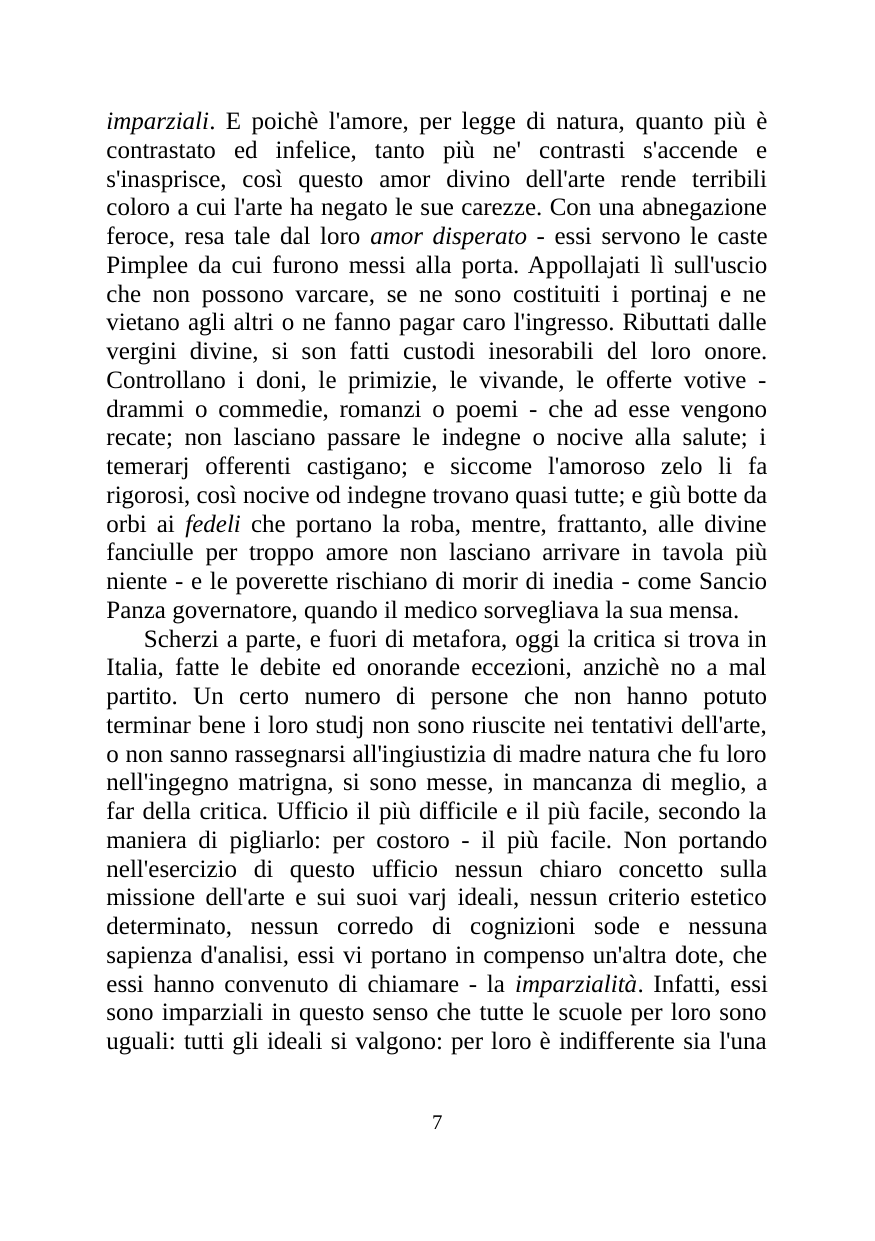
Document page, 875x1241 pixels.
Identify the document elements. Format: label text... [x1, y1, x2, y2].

text Scherzi a parte, e fuori di metafora, oggi la critica si trova in Italia, fatte le debite ed onorande eccezioni, anzichè no a mal partito. Un certo numero di persone che non hanno potuto terminar bene i loro studj non sono riuscite nei tentativi dell'arte, o non sanno rassegnarsi all'ingiustizia di madre natura che fu loro nell'ingegno matrigna, si sono messe, in mancanza di meglio, a far della critica. Ufficio il più difficile e il più facile, secondo la maniera di pigliarlo: per costoro - il più facile. Non portando nell'esercizio di questo ufficio nessun chiaro concetto sulla missione dell'arte e sui suoi varj ideali, nessun criterio estetico determinato, nessun corredo di cognizioni sode e nessuna sapienza d'analisi, essi vi portano in compenso un'altra dote, che essi hanno convenuto di chiamare - la imparzialità. Infatti, essi sono imparziali in questo senso che tutte le scuole per loro sono uguali: tutti gli ideali si valgono: per loro è indifferente sia l'una [106, 624, 768, 1055]
text imparziali. E poichè l'amore, per legge di natura, quanto più è contrastato ed infelice, tanto più ne' contrasti s'accende e s'inasprisce, così questo amor divino dell'arte rende terribili coloro a cui l'arte ha negato le sue carezze. Con una abnegazione feroce, resa tale dal loro amor disperato - essi servono le caste Pimplee da cui furono messi alla porta. Appollajati lì sull'uscio che non possono varcare, se ne sono costituiti i portinaj e ne vietano agli altri o ne fanno pagar caro l'ingresso. Ributtati dalle vergini divine, si son fatti custodi inesorabili del loro onore. Controllano i doni, le primizie, le vivande, le offerte votive - drammi o commedie, romanzi o poemi - che ad esse vengono recate; non lasciano passare le indegne o nocive alla salute; i temerarj offerenti castigano; e siccome l'amoroso zelo li fa rigorosi, così nocive od indegne trovano quasi tutte; e giù botte da orbi ai fedeli che portano la roba, mentre, frattanto, alle divine fanciulle per troppo amore non lasciano arrivare in tavola più niente - e le poverette rischiano di morir di inedia - come Sancio Panza governatore, quando il medico sorvegliava la sua mensa. [106, 106, 768, 624]
